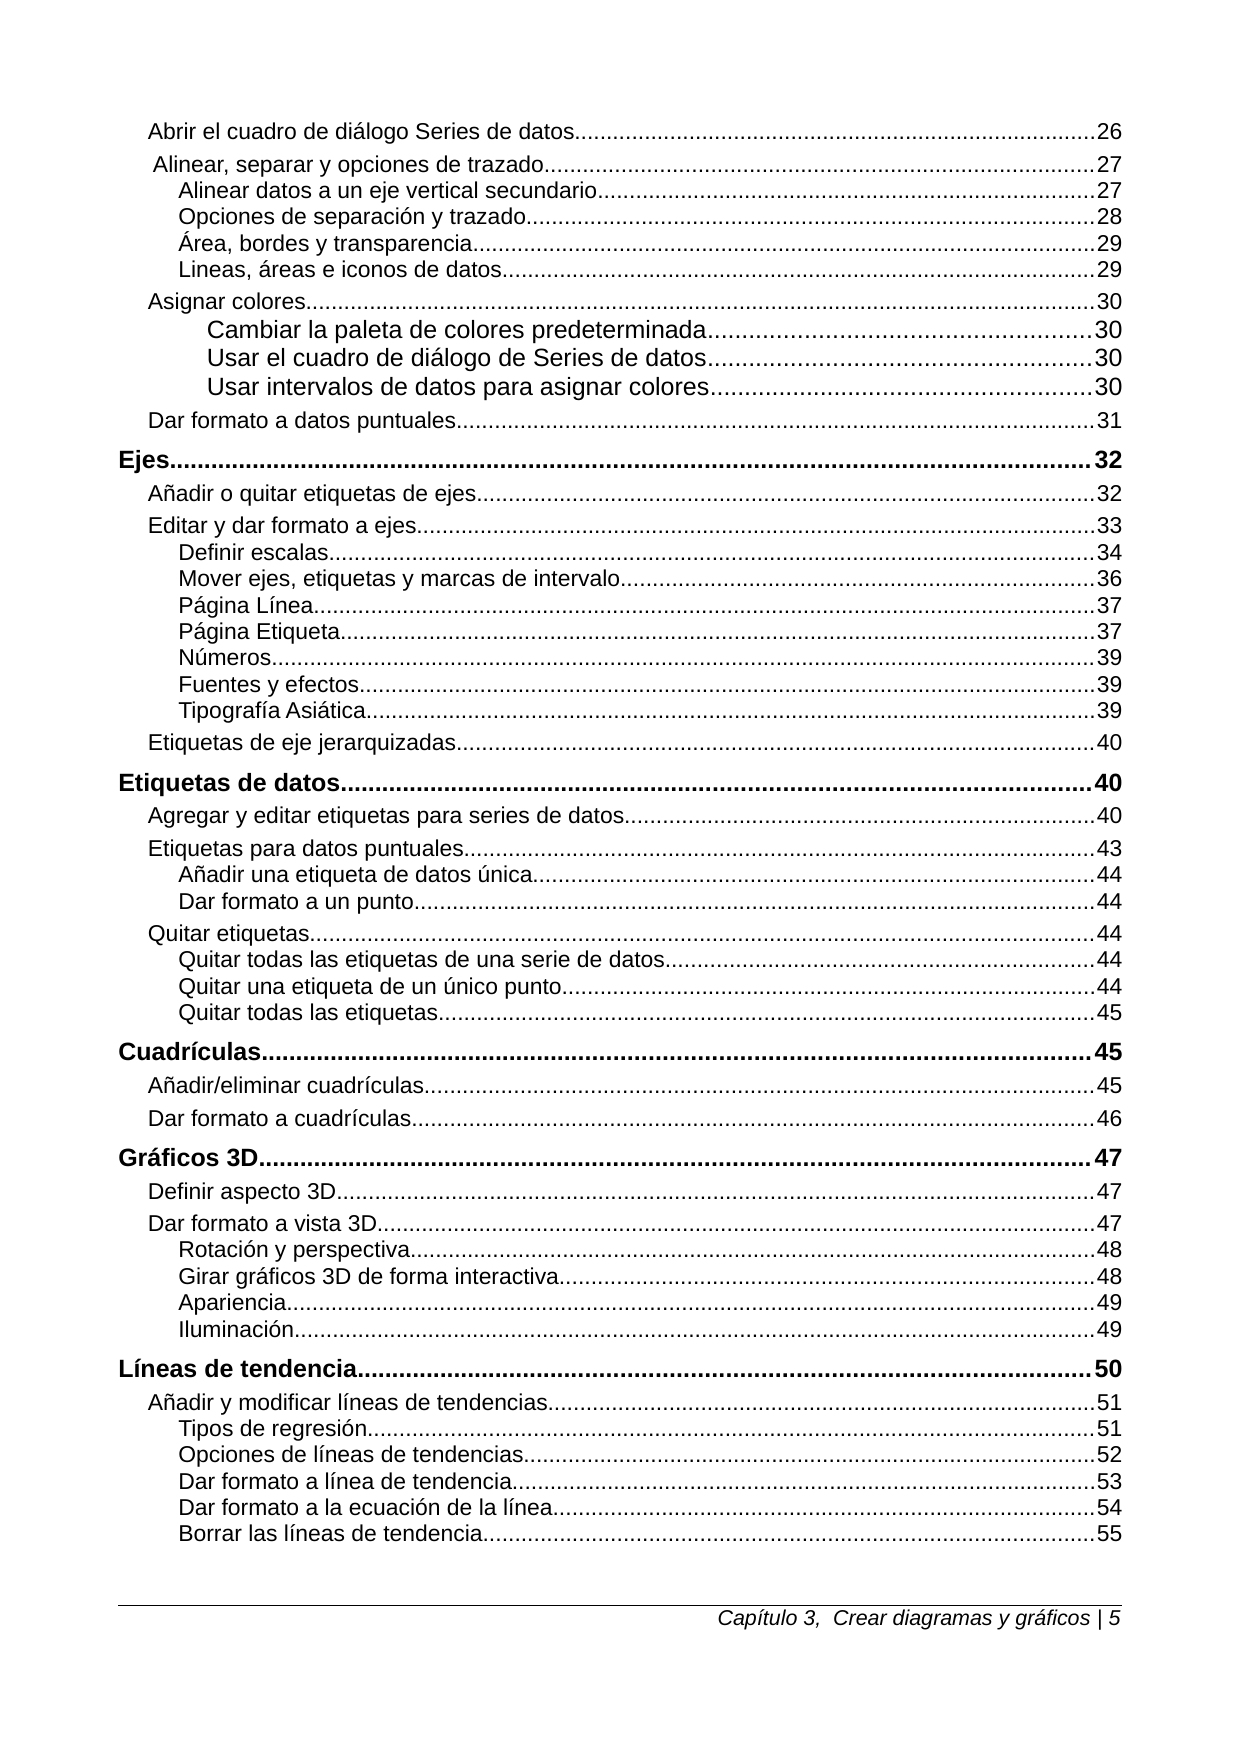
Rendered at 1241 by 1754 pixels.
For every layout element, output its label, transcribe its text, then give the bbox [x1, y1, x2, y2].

text Quitar una etiqueta de un único punto 44 [178, 973, 1122, 999]
text Usar intervalos de datos para asignar colores 30 [207, 372, 1122, 401]
text Opciones de líneas de tendencias 52 [178, 1441, 1122, 1468]
text Ejes 32 [118, 445, 1122, 474]
text Dar formato a la ecuación de la línea 54 [178, 1494, 1122, 1520]
text Añadir y modificar líneas de tendencias 51 [148, 1389, 1122, 1415]
text Cuadrículas 45 [118, 1037, 1122, 1066]
text Iluminación 49 [178, 1316, 1122, 1342]
text Usar el cuadro de diálogo de Series de datos 30 [207, 343, 1122, 372]
text Fuentes y efectos 39 [178, 671, 1122, 697]
text Añadir una etiqueta de datos única 44 [178, 861, 1122, 888]
text Rotación y perspectiva 48 [178, 1236, 1122, 1263]
text Números 39 [178, 644, 1122, 671]
text Quitar todas las etiquetas 45 [178, 999, 1122, 1025]
text Tipos de regresión 51 [178, 1415, 1122, 1441]
text Lineas, áreas e iconos de datos 29 [178, 256, 1122, 282]
text Líneas de tendencia 50 [118, 1354, 1122, 1383]
text Etiquetas de eje jerarquizadas 40 [148, 729, 1122, 756]
text Definir escalas 34 [178, 539, 1122, 565]
text Etiquetas para datos puntuales 43 [148, 835, 1122, 861]
text Añadir/eliminar cuadrículas 45 [148, 1072, 1122, 1098]
text Borrar las líneas de tendencia 55 [178, 1520, 1122, 1547]
text Abrir el cuadro de diálogo Series de datos 26 [148, 118, 1122, 144]
text Dar formato a línea de tendencia 53 [178, 1468, 1122, 1494]
text Opciones de separación y trazado 28 [178, 203, 1122, 229]
text Gráficos 3D 47 [118, 1143, 1122, 1172]
text Añadir o quitar etiquetas de ejes 32 [148, 480, 1122, 506]
text Alinear datos a un eje vertical secundario 27 [178, 177, 1122, 203]
text Dar formato a cuadrículas 46 [148, 1104, 1122, 1131]
text Página Etiqueta 37 [178, 618, 1122, 644]
text Tipografía Asiática 39 [178, 697, 1122, 723]
text Dar formato a vista 3D 47 [148, 1210, 1122, 1236]
text Asignar colores 30 [148, 288, 1122, 315]
text Dar formato a datos puntuales 31 [148, 407, 1122, 433]
text Cambiar la paleta de colores predeterminada 30 [207, 315, 1122, 343]
text Etiquetas de datos 40 [118, 768, 1122, 796]
text Apariencia 49 [178, 1289, 1122, 1316]
text Editar y dar formato a ejes 33 [148, 512, 1122, 539]
text Agregar y editar etiquetas para series de datos 40 [148, 802, 1122, 829]
text Definir aspecto 3D 47 [148, 1178, 1122, 1204]
text Mover ejes, etiquetas y marcas de intervalo 36 [178, 565, 1122, 592]
text Quitar todas las etiquetas de una serie de datos 44 [178, 946, 1122, 973]
text Girar gráficos 3D de forma interactiva 48 [178, 1263, 1122, 1289]
text Área, bordes y transparencia 29 [178, 229, 1122, 256]
text Página Línea 37 [178, 592, 1122, 618]
text Quitar etiquetas 44 [148, 920, 1122, 946]
text Alinear, separar y opciones de trazado 27 [148, 151, 1122, 177]
text Dar formato a un punto 44 [178, 888, 1122, 914]
